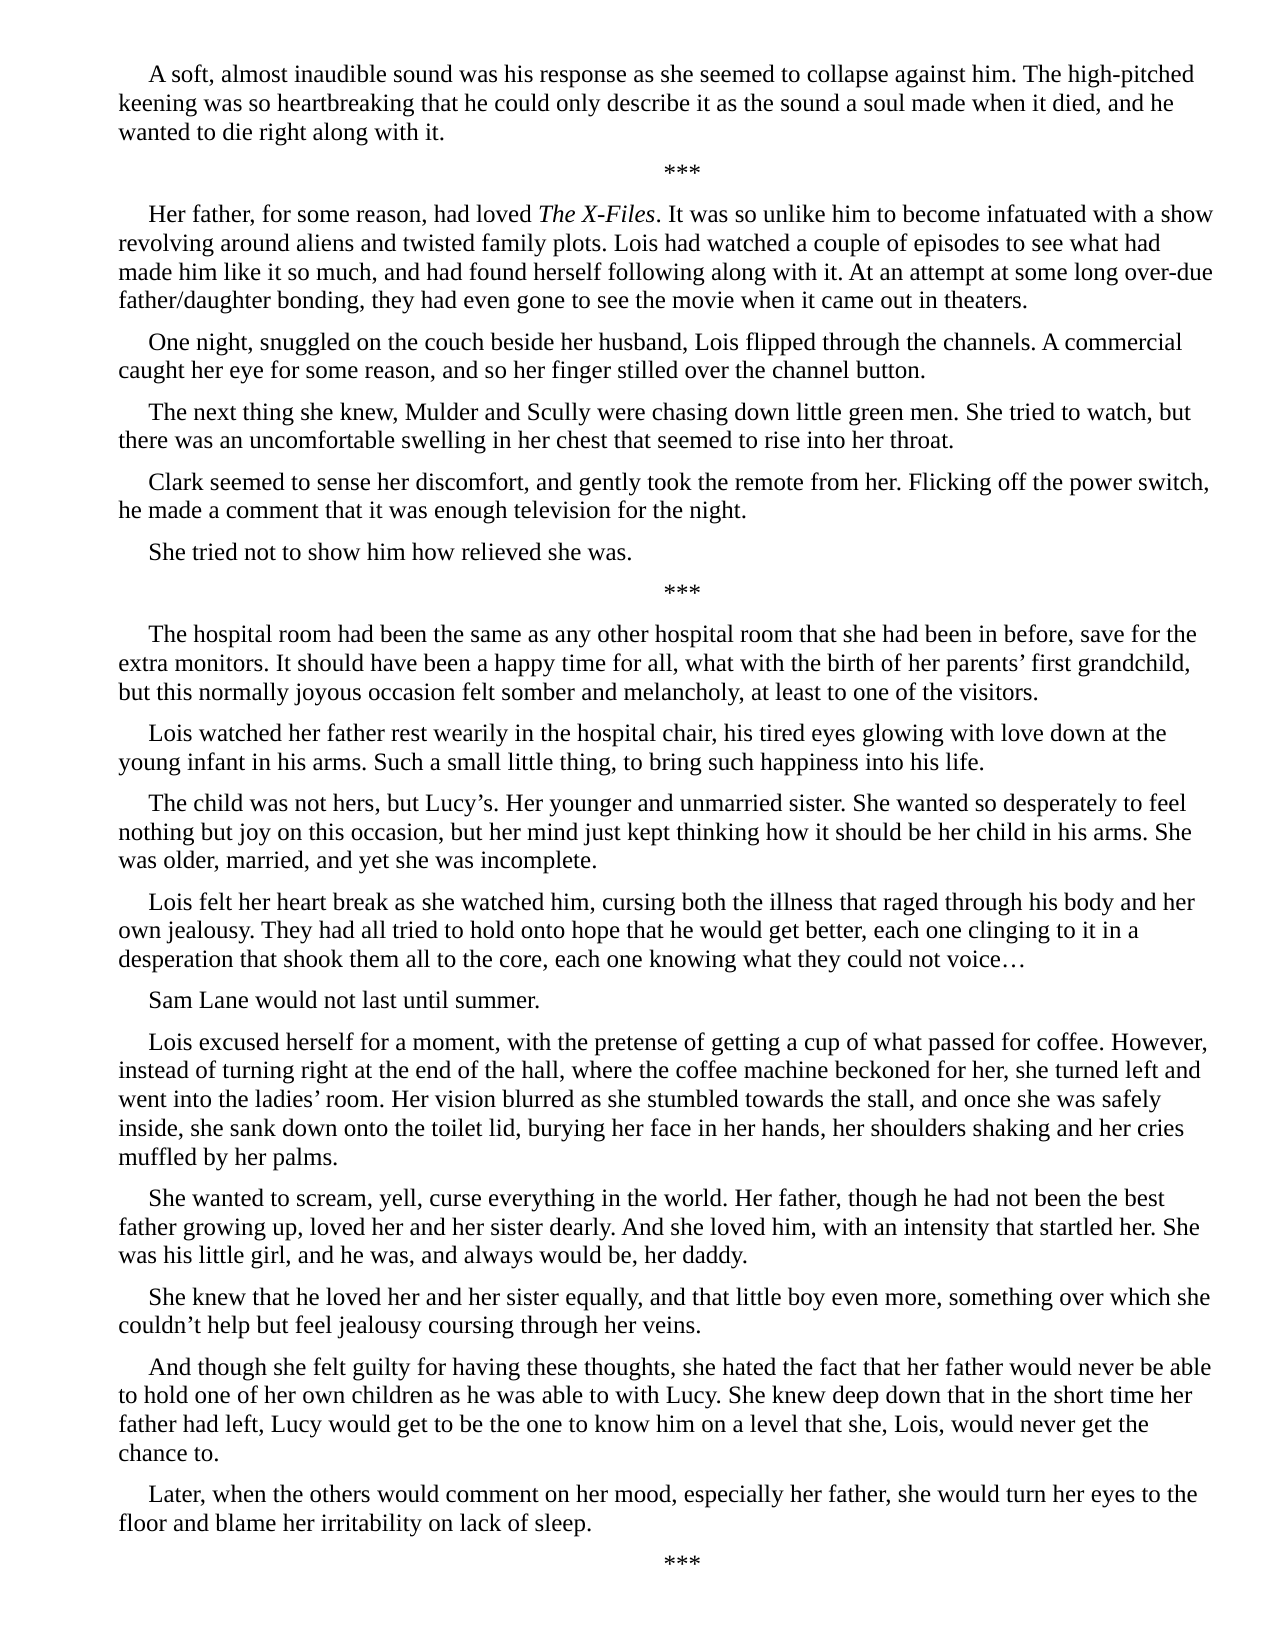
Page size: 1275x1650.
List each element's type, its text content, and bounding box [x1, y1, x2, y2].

text A soft, almost inaudible sound was his response as she seemed to collapse against him. The high-pitched keening was so heartbreaking that he could only describe it as the sound a soul made when it died, and he wanted to die right along with it. [118, 59, 1216, 145]
text And though she felt guilty for having these thoughts, she hated the fact that her father would never be able to hold one of her own children as he was able to with Lucy. She knew deep down that in the short time her father had left, Lucy would get to be the one to know him on a level that she, Lois, would never get the chance to. [118, 1352, 1216, 1467]
text *** [118, 1549, 1216, 1578]
text One night, snuggled on the couch beside her husband, Lois flipped through the channels. A commercial caught her eye for some reason, and so her finger stilled over the channel button. [118, 327, 1216, 384]
text She wanted to scream, yell, curse everything in the world. Her father, though he had not been the best father growing up, loved her and her sister dearly. And she loved him, with an intensity that startled her. She was his little girl, and he was, and always would be, her daddy. [118, 1183, 1216, 1269]
text Lois watched her father rest wearily in the hospital chair, his tired eyes glowing with love down at the young infant in his arms. Such a small little thing, to bring such happiness into his life. [118, 718, 1216, 775]
text Clark seemed to sense her discomfort, and gently took the remote from her. Flicking off the power switch, he made a comment that it was enough television for the night. [118, 467, 1216, 524]
text *** [118, 578, 1216, 607]
text Later, when the others would comment on her mood, especially her father, she would turn her eyes to the floor and blame her irritability on lack of sleep. [118, 1479, 1216, 1537]
text Lois felt her heart break as she watched him, cursing both the illness that raged through his body and her own jealousy. They had all tried to hold onto hope that he would get better, each one clinging to it in a desperation that shook them all to the core, each one knowing what they could not voice… [118, 887, 1216, 973]
text She tried not to show him how relieved she was. [118, 537, 1216, 565]
text Her father, for some reason, had loved The X-Files. It was so unlike him to become infatuated with a show revolving around aliens and twisted family plots. Lois had watched a couple of episodes to see what had made him like it so much, and had found herself following along with it. At an attempt at some long over-due father/daughter bonding, they had even gone to see the movie when it came out in theaters. [118, 199, 1216, 314]
text The hospital room had been the same as any other hospital room that she had been in before, save for the extra monitors. It should have been a happy time for all, what with the birth of her parents’ first grandchild, but this normally joyous occasion felt somber and melancholy, at least to one of the visitors. [118, 619, 1216, 705]
text The child was not hers, but Lucy’s. Her younger and unmarried sister. She wanted so desperately to feel nothing but joy on this occasion, but her mind just kept thinking how it should be her child in his arms. She was older, married, and yet she was incomplete. [118, 788, 1216, 874]
text Sam Lane would not last until summer. [118, 985, 1216, 1014]
text *** [118, 158, 1216, 187]
text The next thing she knew, Mulder and Scully were chasing down little green men. She tried to watch, but there was an uncomfortable swelling in her chest that seemed to rise into her throat. [118, 397, 1216, 454]
text Lois excused herself for a moment, with the pretense of getting a cup of what passed for coffee. However, instead of turning right at the end of the hall, where the coffee machine beckoned for her, she turned left and went into the ladies’ room. Her vision blurred as she stumbled towards the stall, and once she was safely inside, she sank down onto the toilet lid, burying her face in her hands, her shoulders shaking and her cries muffled by her palms. [118, 1027, 1216, 1170]
text She knew that he loved her and her sister equally, and that little boy even more, something over which she couldn’t help but feel jealousy coursing through her veins. [118, 1282, 1216, 1339]
